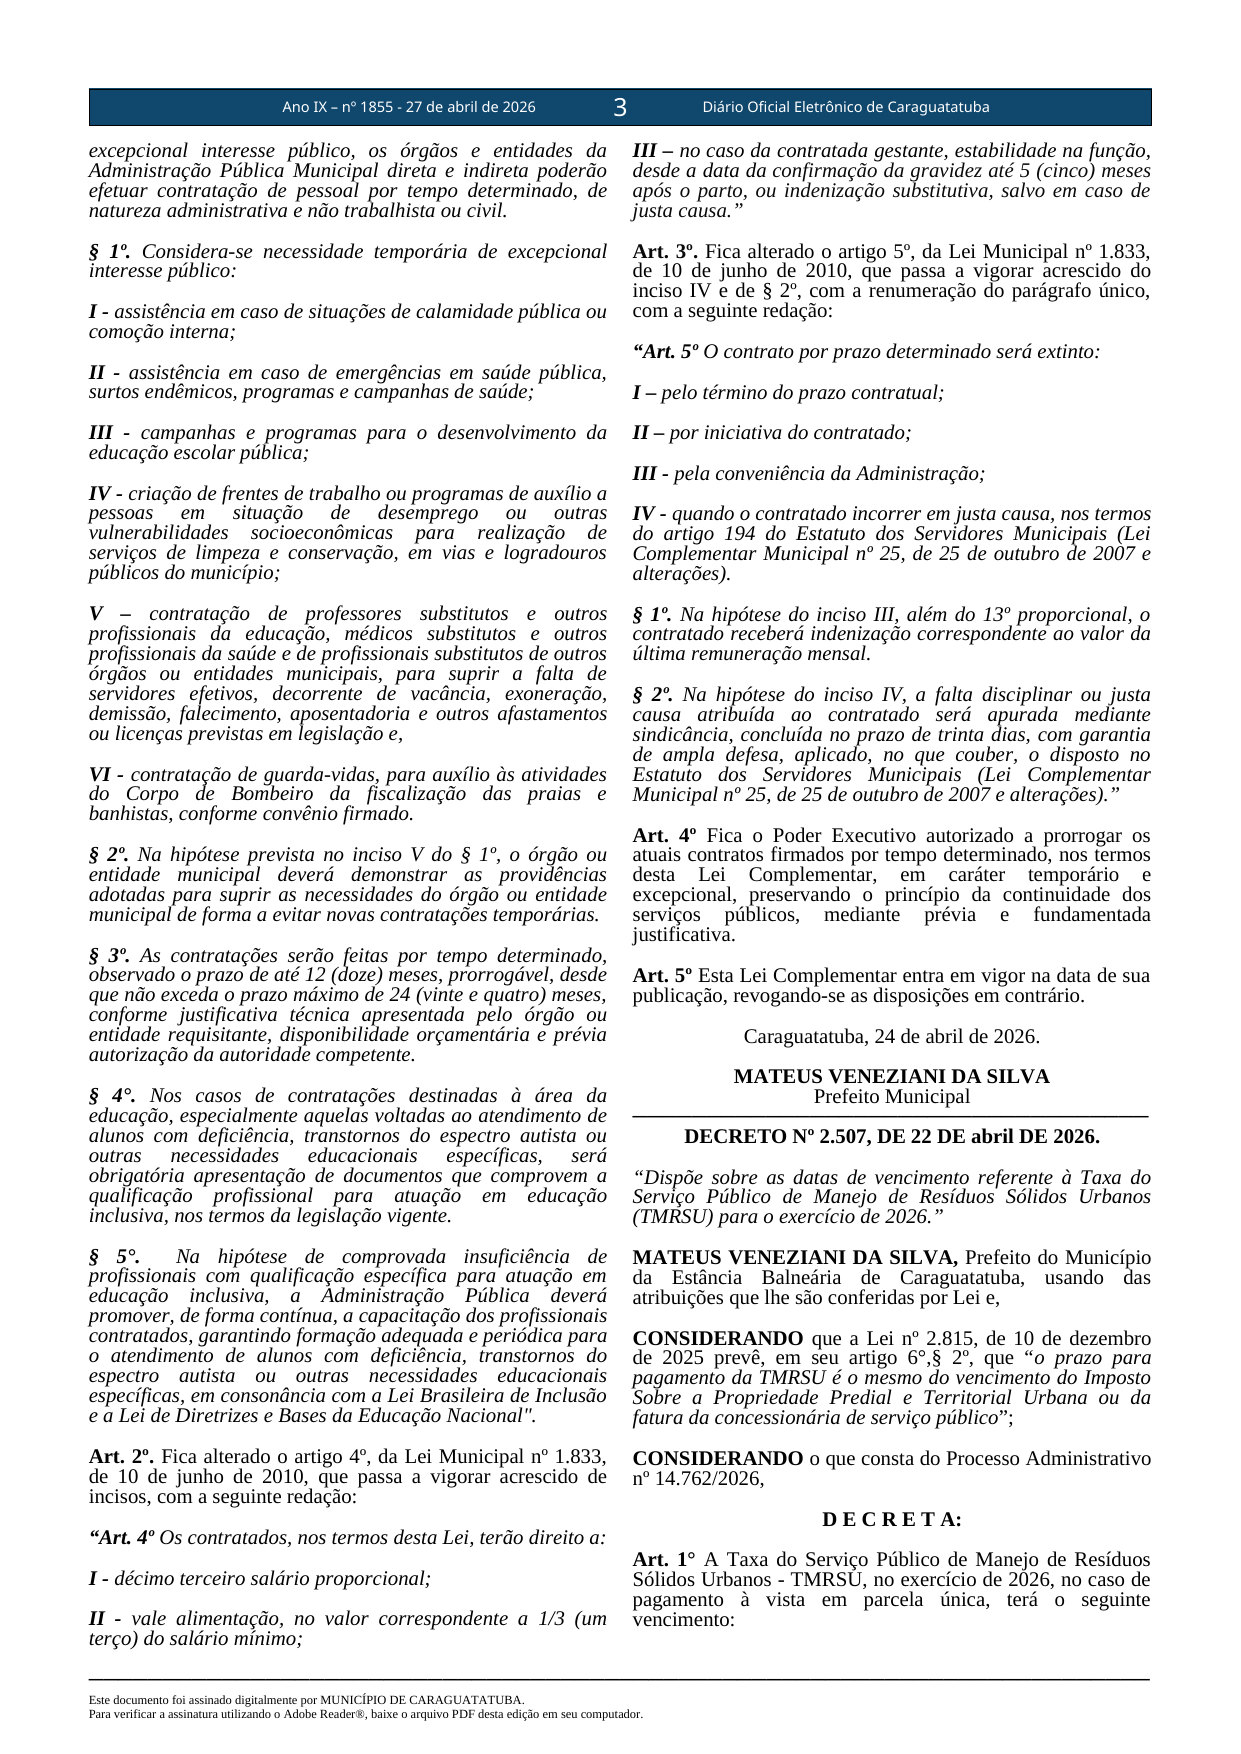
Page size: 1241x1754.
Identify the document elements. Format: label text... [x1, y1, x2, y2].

text § 5°. Na hipótese de comprovada insuficiência de profissionais com qualificação específica para atuação em educação inclusiva, a Administração Pública deverá promover, de forma contínua, a capacitação dos profissionais contratados, garantindo formação adequada e periódica para o atendimento de alunos com deficiência, transtornos do espectro autista ou outras necessidades educacionais específicas, em consonância com a Lei Brasileira de Inclusão e a Lei de Diretrizes e Bases da Educação Nacional". [88, 1247, 608, 1427]
text D E C R E T A: [632, 1510, 1152, 1530]
text II - assistência em caso de emergências em saúde pública, surtos endêmicos, programas e campanhas de saúde; [88, 363, 608, 403]
text IV - criação de frentes de trabalho ou programas de auxílio a pessoas em situação de desemprego ou outras vulnerabilidades socioeconômicas para realização de serviços de limpeza e conservação, em vias e logradouros públicos do município; [88, 484, 608, 584]
text III - campanhas e programas para o desenvolvimento da educação escolar pública; [88, 424, 608, 464]
text Caraguatatuba, 24 de abril de 2026. [632, 1027, 1152, 1047]
text § 2º. Na hipótese prevista no inciso V do § 1º, o órgão ou entidade municipal deverá demonstrar as providências adotadas para suprir as necessidades do órgão ou entidade municipal de forma a evitar novas contratações temporárias. [88, 846, 608, 926]
text I – pelo término do prazo contratual; [632, 383, 1152, 403]
text Prefeito Municipal [632, 1088, 1152, 1108]
text III - pela conveniência da Administração; [632, 464, 1152, 484]
text V – contratação de professores substitutos e outros profissionais da educação, médicos substitutos e outros profissionais da saúde e de profissionais substitutos de outros órgãos ou entidades municipais, para suprir a falta de servidores efetivos, decorrente de vacância, exoneração, demissão, falecimento, aposentadoria e outros afastamentos ou licenças previstas em legislação e, [88, 605, 608, 745]
text CONSIDERANDO que a Lei nº 2.815, de 10 de dezembro de 2025 prevê, em seu artigo 6°,§ 2º, que “o prazo para pagamento da TMRSU é o mesmo do vencimento do Imposto Sobre a Propriedade Predial e Territorial Urbana ou da fatura da concessionária de serviço público”; [632, 1329, 1152, 1429]
text II - vale alimentação, no valor correspondente a 1/3 (um terço) do salário mínimo; [88, 1609, 608, 1649]
text DECRETO Nº 2.507, DE 22 DE abril DE 2026. [632, 1128, 1152, 1148]
text “Dispõe sobre as datas de vencimento referente à Taxa do Serviço Público de Manejo de Resíduos Sólidos Urbanos (TMRSU) para o exercício de 2026.” [632, 1168, 1152, 1228]
text “Art. 4º Os contratados, nos termos desta Lei, terão direito a: [88, 1528, 608, 1548]
text MATEUS VENEZIANI DA SILVA [632, 1068, 1152, 1088]
text § 4°. Nos casos de contratações destinadas à área da educação, especialmente aquelas voltadas ao atendimento de alunos com deficiência, transtornos do espectro autista ou outras necessidades educacionais específicas, será obrigatória apresentação de documentos que comprovem a qualificação profissional para atuação em educação inclusiva, nos termos da legislação vigente. [88, 1087, 608, 1227]
text Art. 4º Fica o Poder Executivo autorizado a prorrogar os atuais contratos firmados por tempo determinado, nos termos desta Lei Complementar, em caráter temporário e excepcional, preservando o princípio da continuidade dos serviços públicos, mediante prévia e fundamentada justificativa. [632, 826, 1152, 946]
text § 3º. As contratações serão feitas por tempo determinado, observado o prazo de até 12 (doze) meses, prorrogável, desde que não exceda o prazo máximo de 24 (vinte e quatro) meses, conforme justificativa técnica apresentada pelo órgão ou entidade requisitante, disponibilidade orçamentária e prévia autorização da autoridade competente. [88, 946, 608, 1066]
text MATEUS VENEZIANI DA SILVA, Prefeito do Município da Estância Balneária de Caraguatatuba, usando das atribuições que lhe são conferidas por Lei e, [632, 1249, 1152, 1309]
text III – no caso da contratada gestante, estabilidade na função, desde a data da confirmação da gravidez até 5 (cinco) meses após o parto, ou indenização substitutiva, salvo em caso de justa causa.” [632, 142, 1152, 222]
text ─────────────────────────────────── [632, 1108, 1152, 1128]
text I - assistência em caso de situações de calamidade pública ou comoção interna; [88, 303, 608, 343]
text Art. 1° A Taxa do Serviço Público de Manejo de Resíduos Sólidos Urbanos - TMRSU, no exercício de 2026, no caso de pagamento à vista em parcela única, terá o seguinte vencimento: [632, 1551, 1152, 1631]
text VI - contratação de guarda-vidas, para auxílio às atividades do Corpo de Bombeiro da fiscalização das praias e banhistas, conforme convênio firmado. [88, 765, 608, 825]
text § 1º. Na hipótese do inciso III, além do 13º proporcional, o contratado receberá indenização correspondente ao valor da última remuneração mensal. [632, 605, 1152, 665]
text I - décimo terceiro salário proporcional; [88, 1569, 608, 1589]
text § 1º. Considera-se necessidade temporária de excepcional interesse público: [88, 242, 608, 282]
text § 2º. Na hipótese do inciso IV, a falta disciplinar ou justa causa atribuída ao contratado será apurada mediante sindicância, concluída no prazo de trinta dias, com garantia de ampla defesa, aplicado, no que couber, o disposto no Estatuto dos Servidores Municipais (Lei Complementar Municipal nº 25, de 25 de outubro de 2007 e alterações).” [632, 686, 1152, 806]
text Art. 2º. Fica alterado o artigo 4º, da Lei Municipal nº 1.833, de 10 de junho de 2010, que passa a vigorar acrescido de incisos, com a seguinte redação: [88, 1448, 608, 1508]
text excepcional interesse público, os órgãos e entidades da Administração Pública Municipal direta e indireta poderão efetuar contratação de pessoal por tempo determinado, de natureza administrativa e não trabalhista ou civil. [88, 142, 608, 222]
text Art. 3º. Fica alterado o artigo 5º, da Lei Municipal nº 1.833, de 10 de junho de 2010, que passa a vigorar acrescido do inciso IV e de § 2º, com a renumeração do parágrafo único, com a seguinte redação: [632, 242, 1152, 322]
text IV - quando o contratado incorrer em justa causa, nos termos do artigo 194 do Estatuto dos Servidores Municipais (Lei Complementar Municipal nº 25, de 25 de outubro de 2007 e alterações). [632, 505, 1152, 585]
text Art. 5º Esta Lei Complementar entra em vigor na data de sua publicação, revogando-se as disposições em contrário. [632, 967, 1152, 1007]
text CONSIDERANDO o que consta do Processo Administrativo nº 14.762/2026, [632, 1450, 1152, 1490]
text “Art. 5º O contrato por prazo determinado será extinto: [632, 343, 1152, 363]
text II – por iniciativa do contratado; [632, 424, 1152, 444]
